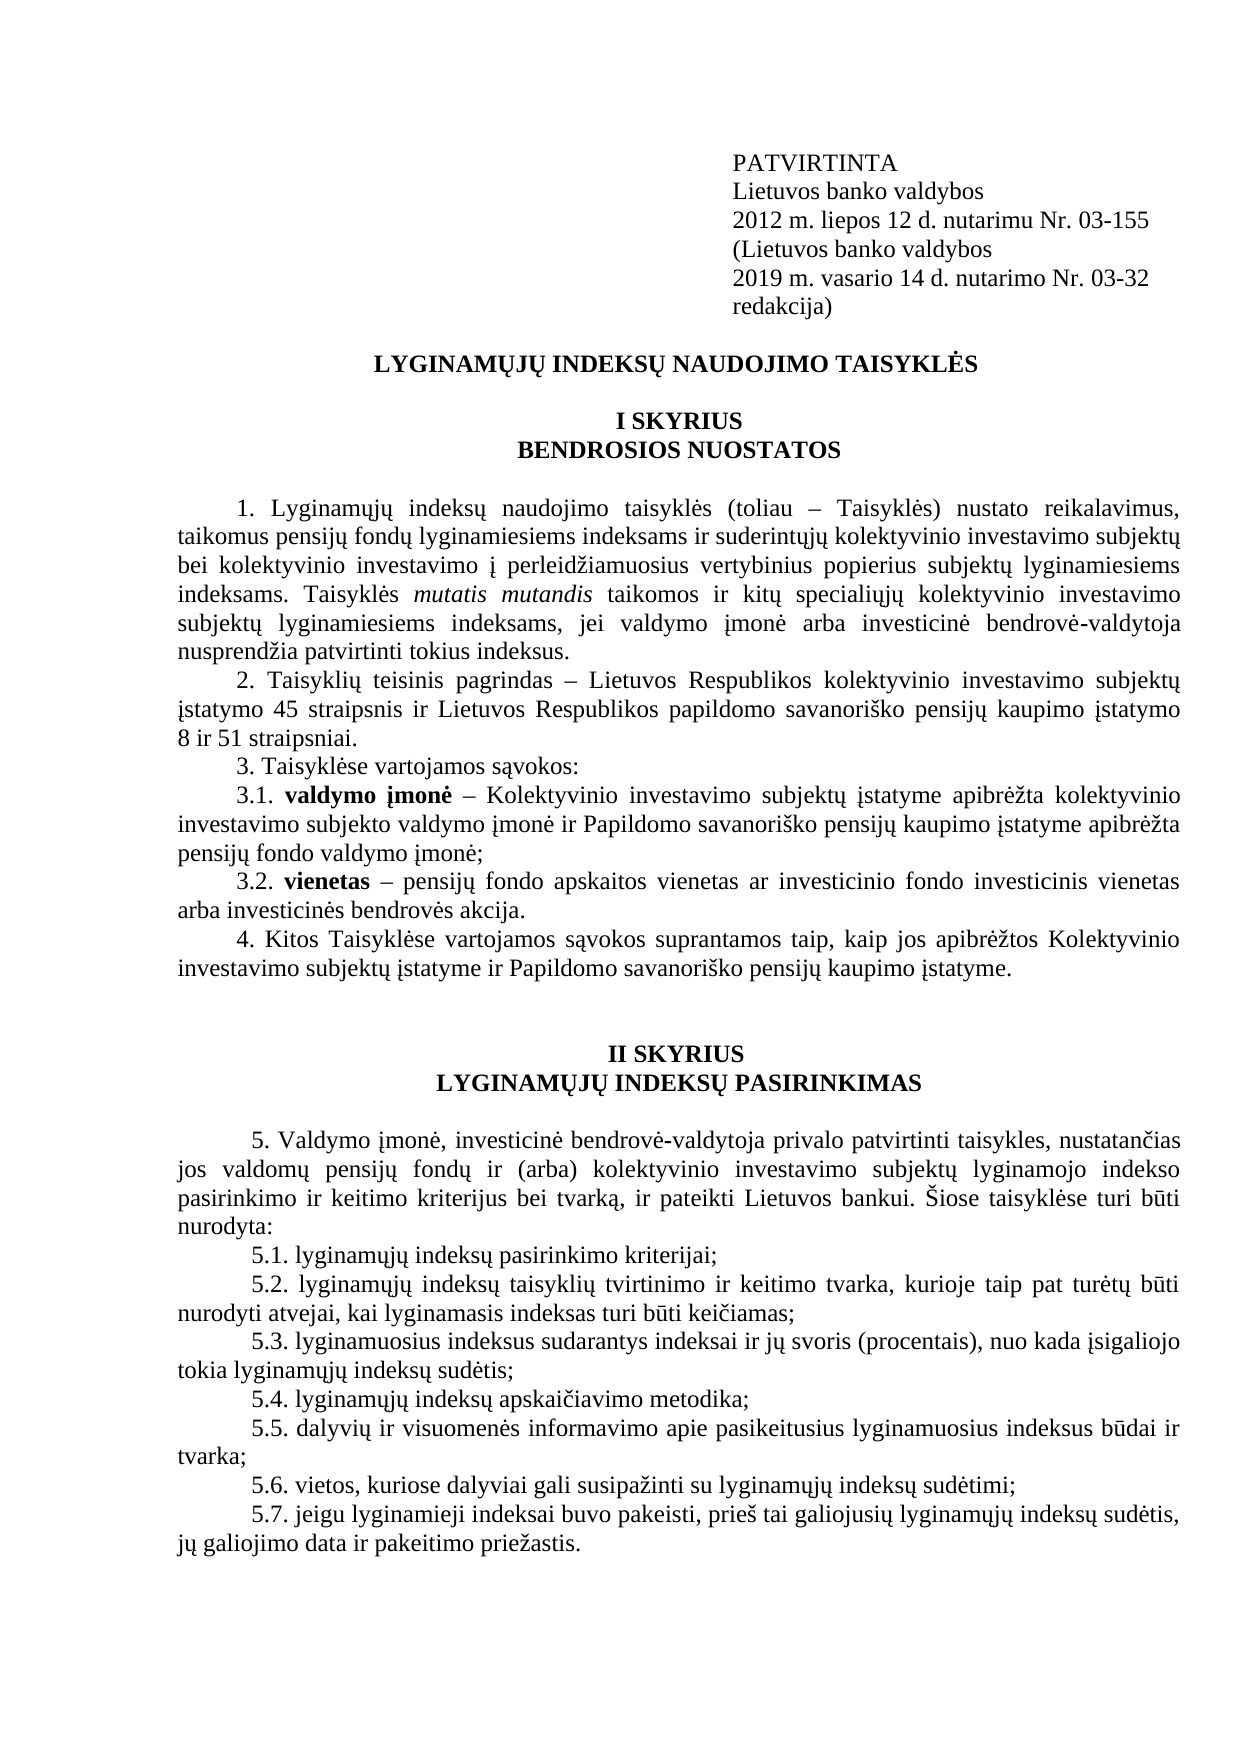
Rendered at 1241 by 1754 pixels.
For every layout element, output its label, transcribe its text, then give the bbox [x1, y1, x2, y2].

text 5.3. lyginamuosius indeksus sudarantys indeksai ir jų svoris (procentais), nuo kada įsigaliojo tokia lyginamųjų indeksų sudėtis; [177, 1326, 1181, 1384]
text PATVIRTINTA [732, 148, 1181, 176]
text LYGINAMŲJŲ INDEKSŲ NAUDOJIMO TAISYKLĖS [177, 349, 1181, 378]
text 3.2. vienetas – pensijų fondo apskaitos vienetas ar investicinio fondo investicinis vienetas arba investicinės bendrovės akcija. [177, 866, 1181, 924]
text 3.1. valdymo įmonė – Kolektyvinio investavimo subjektų įstatyme apibrėžta kolektyvinio investavimo subjekto valdymo įmonė ir Papildomo savanoriško pensijų kaupimo įstatyme apibrėžta pensijų fondo valdymo įmonė; [177, 780, 1181, 866]
text 4. Kitos Taisyklėse vartojamos sąvokos suprantamos taip, kaip jos apibrėžtos Kolektyvinio investavimo subjektų įstatyme ir Papildomo savanoriško pensijų kaupimo įstatyme. [177, 924, 1181, 981]
text I SKYRIUS [177, 406, 1181, 435]
text 2012 m. liepos 12 d. nutarimu Nr. 03-155 [732, 205, 1181, 234]
text 5. Valdymo įmonė, investicinė bendrovė-valdytoja privalo patvirtinti taisykles, nustatančias jos valdomų pensijų fondų ir (arba) kolektyvinio investavimo subjektų lyginamojo indekso pasirinkimo ir keitimo kriterijus bei tvarką, ir pateikti Lietuvos bankui. Šiose taisyklėse turi būti nurodyta: [177, 1125, 1181, 1240]
text 1. Lyginamųjų indeksų naudojimo taisyklės (toliau – Taisyklės) nustato reikalavimus, taikomus pensijų fondų lyginamiesiems indeksams ir suderintųjų kolektyvinio investavimo subjektų bei kolektyvinio investavimo į perleidžiamuosius vertybinius popierius subjektų lyginamiesiems indeksams. Taisyklės mutatis mutandis taikomos ir kitų specialiųjų kolektyvinio investavimo subjektų lyginamiesiems indeksams, jei valdymo įmonė arba investicinė bendrovė-valdytoja nusprendžia patvirtinti tokius indeksus. [177, 493, 1181, 665]
text Lietuvos banko valdybos [732, 176, 1181, 205]
text 5.6. vietos, kuriose dalyviai gali susipažinti su lyginamųjų indeksų sudėtimi; [177, 1470, 1181, 1499]
text 2. Taisyklių teisinis pagrindas – Lietuvos Respublikos kolektyvinio investavimo subjektų įstatymo 45 straipsnis ir Lietuvos Respublikos papildomo savanoriško pensijų kaupimo įstatymo 8 ir 51 straipsniai. [177, 665, 1181, 751]
text II SKYRIUS [177, 1039, 1181, 1068]
text 5.5. dalyvių ir visuomenės informavimo apie pasikeitusius lyginamuosius indeksus būdai ir tvarka; [177, 1413, 1181, 1470]
text 5.4. lyginamųjų indeksų apskaičiavimo metodika; [177, 1384, 1181, 1413]
text (Lietuvos banko valdybos [732, 234, 1181, 263]
text 3. Taisyklėse vartojamos sąvokos: [177, 751, 1181, 780]
text LYGINAMŲJŲ INDEKSŲ PASIRINKIMAS [177, 1068, 1181, 1096]
text 2019 m. vasario 14 d. nutarimo Nr. 03-32 redakcija) [732, 263, 1181, 320]
text BENDROSIOS NUOSTATOS [177, 435, 1181, 464]
text 5.7. jeigu lyginamieji indeksai buvo pakeisti, prieš tai galiojusių lyginamųjų indeksų sudėtis, jų galiojimo data ir pakeitimo priežastis. [177, 1499, 1181, 1556]
text 5.2. lyginamųjų indeksų taisyklių tvirtinimo ir keitimo tvarka, kurioje taip pat turėtų būti nurodyti atvejai, kai lyginamasis indeksas turi būti keičiamas; [177, 1269, 1181, 1326]
text 5.1. lyginamųjų indeksų pasirinkimo kriterijai; [177, 1240, 1181, 1269]
